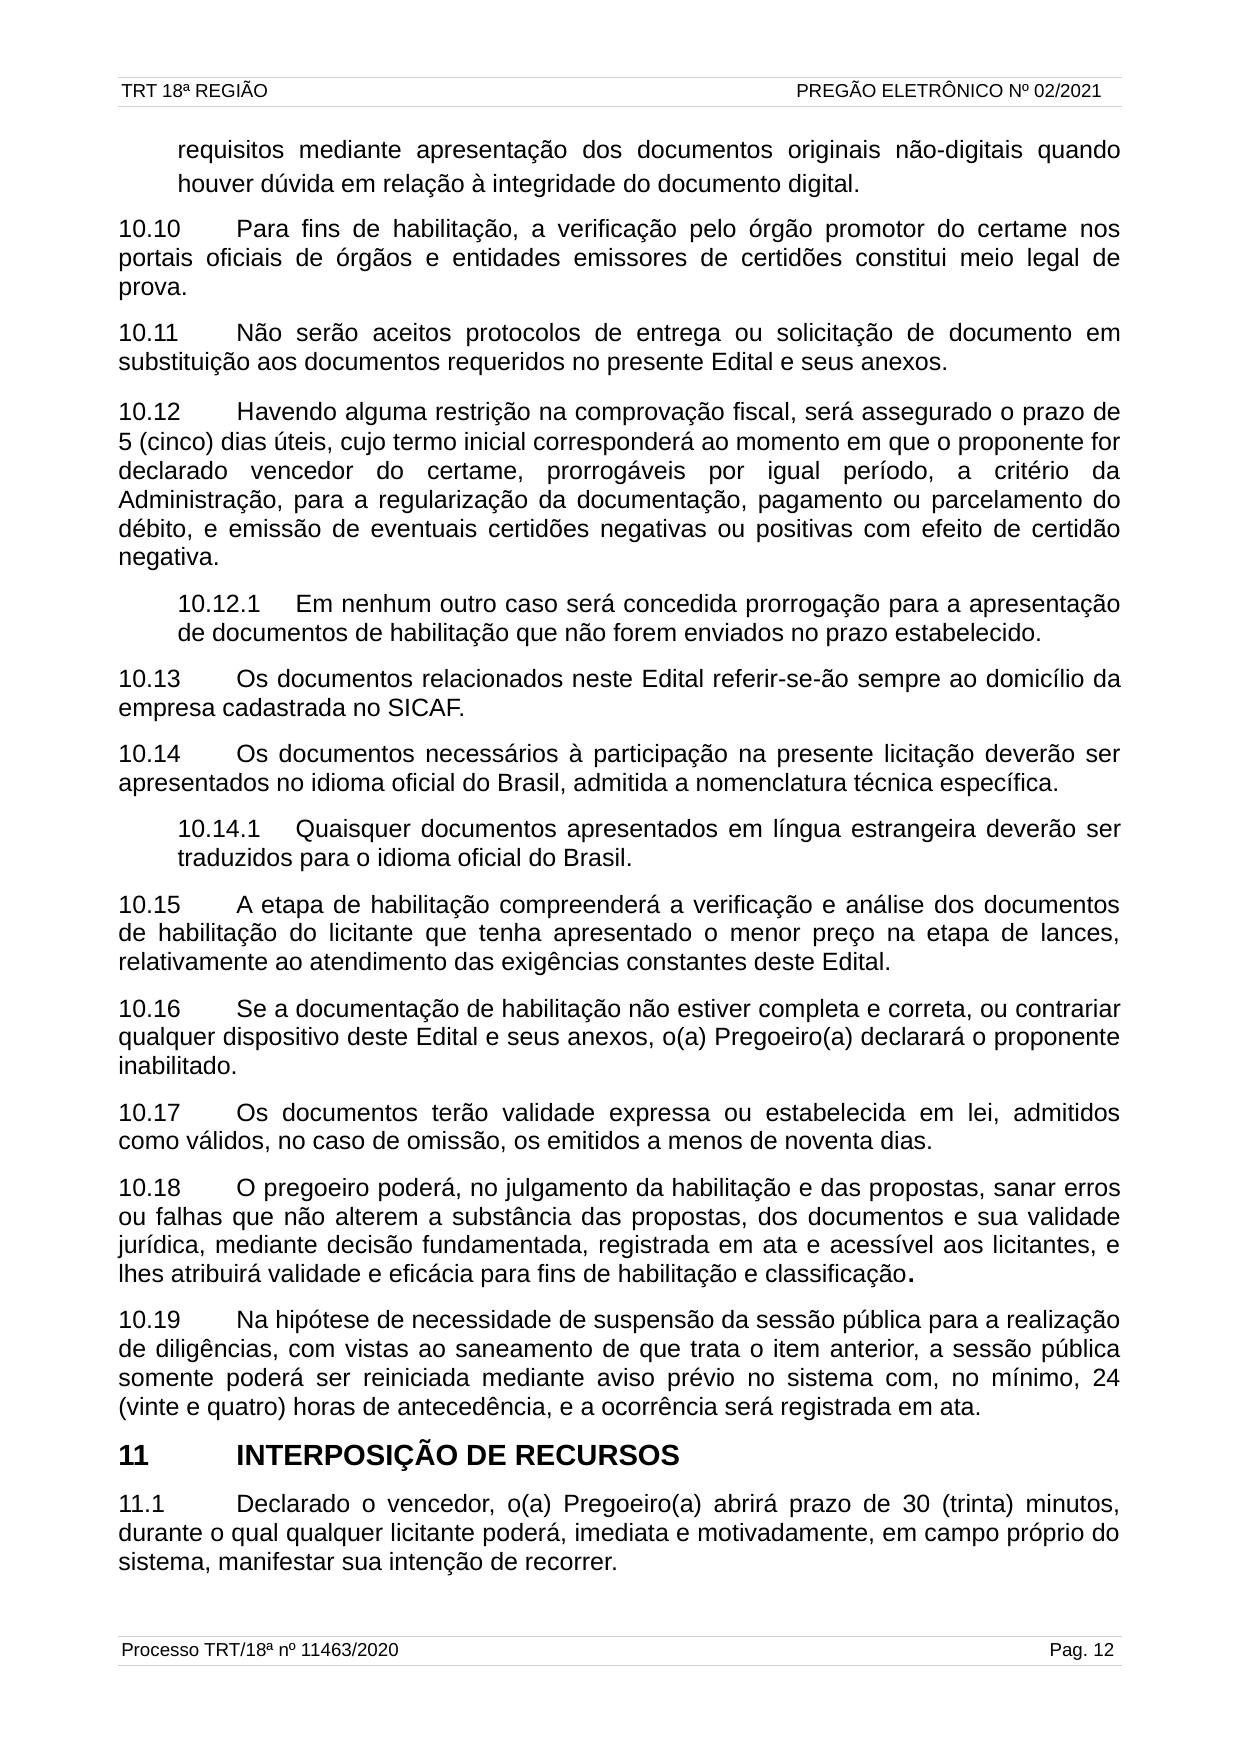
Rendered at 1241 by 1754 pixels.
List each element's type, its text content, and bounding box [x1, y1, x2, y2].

text 10.10 Para fins de habilitação, a verificação pelo órgão promotor do certame nos portais oficiais de órgãos e entidades emissores de certidões constitui meio legal de prova. [118, 214, 1122, 300]
text 11 INTERPOSIÇÃO DE RECURSOS [118, 1438, 1122, 1472]
text 10.17 Os documentos terão validade expressa ou estabelecida em lei, admitidos como válidos, no caso de omissão, os emitidos a menos de noventa dias. [118, 1097, 1122, 1155]
text 10.15 A etapa de habilitação compreenderá a verificação e análise dos documentos de habilitação do licitante que tenha apresentado o menor preço na etapa de lances, relativamente ao atendimento das exigências constantes deste Edital. [118, 889, 1122, 976]
text 10.14 Os documentos necessários à participação na presente licitação deverão ser apresentados no idioma oficial do Brasil, admitida a nomenclatura técnica específica. [118, 739, 1122, 797]
text 11.1 Declarado o vencedor, o(a) Pregoeiro(a) abrirá prazo de 30 (trinta) minutos, durante o qual qualquer licitante poderá, imediata e motivadamente, em campo próprio do sistema, manifestar sua intenção de recorrer. [118, 1489, 1122, 1576]
text 10.14.1 Quaisquer documentos apresentados em língua estrangeira deverão ser traduzidos para o idioma oficial do Brasil. [177, 814, 1122, 872]
text 10.19 Na hipótese de necessidade de suspensão da sessão pública para a realização de diligências, com vistas ao saneamento de que trata o item anterior, a sessão pública somente poderá ser reiniciada mediante aviso prévio no sistema com, no mínimo, 24 (vinte e quatro) horas de antecedência, e a ocorrência será registrada em ata. [118, 1305, 1122, 1420]
text 10.12 Havendo alguma restrição na comprovação fiscal, será assegurado o prazo de 5 (cinco) dias úteis, cujo termo inicial corresponderá ao momento em que o proponente for declarado vencedor do certame, prorrogáveis por igual período, a critério da Administração, para a regularização da documentação, pagamento ou parcelamento do débito, e emissão de eventuais certidões negativas ou positivas com efeito de certidão negativa. [118, 393, 1122, 571]
list requisitos mediante apresentação dos documentos originais não-digitais quando houver dúvida em relação à integridade do documento digital. [177, 136, 1122, 197]
text 10.16 Se a documentação de habilitação não estiver completa e correta, ou contrariar qualquer dispositivo deste Edital e seus anexos, o(a) Pregoeiro(a) declarará o proponente inabilitado. [118, 993, 1122, 1080]
text 10.11 Não serão aceitos protocolos de entrega ou solicitação de documento em substituição aos documentos requeridos no presente Edital e seus anexos. [118, 318, 1122, 376]
text 10.18 O pregoeiro poderá, no julgamento da habilitação e das propostas, sanar erros ou falhas que não alterem a substância das propostas, dos documentos e sua validade jurídica, mediante decisão fundamentada, registrada em ata e acessível aos licitantes, e lhes atribuirá validade e eficácia para fins de habilitação e classificação. [118, 1173, 1122, 1288]
text 10.13 Os documentos relacionados neste Edital referir-se-ão sempre ao domicílio da empresa cadastrada no SICAF. [118, 664, 1122, 721]
text 10.12.1 Em nenhum outro caso será concedida prorrogação para a apresentação de documentos de habilitação que não forem enviados no prazo estabelecido. [177, 589, 1122, 646]
